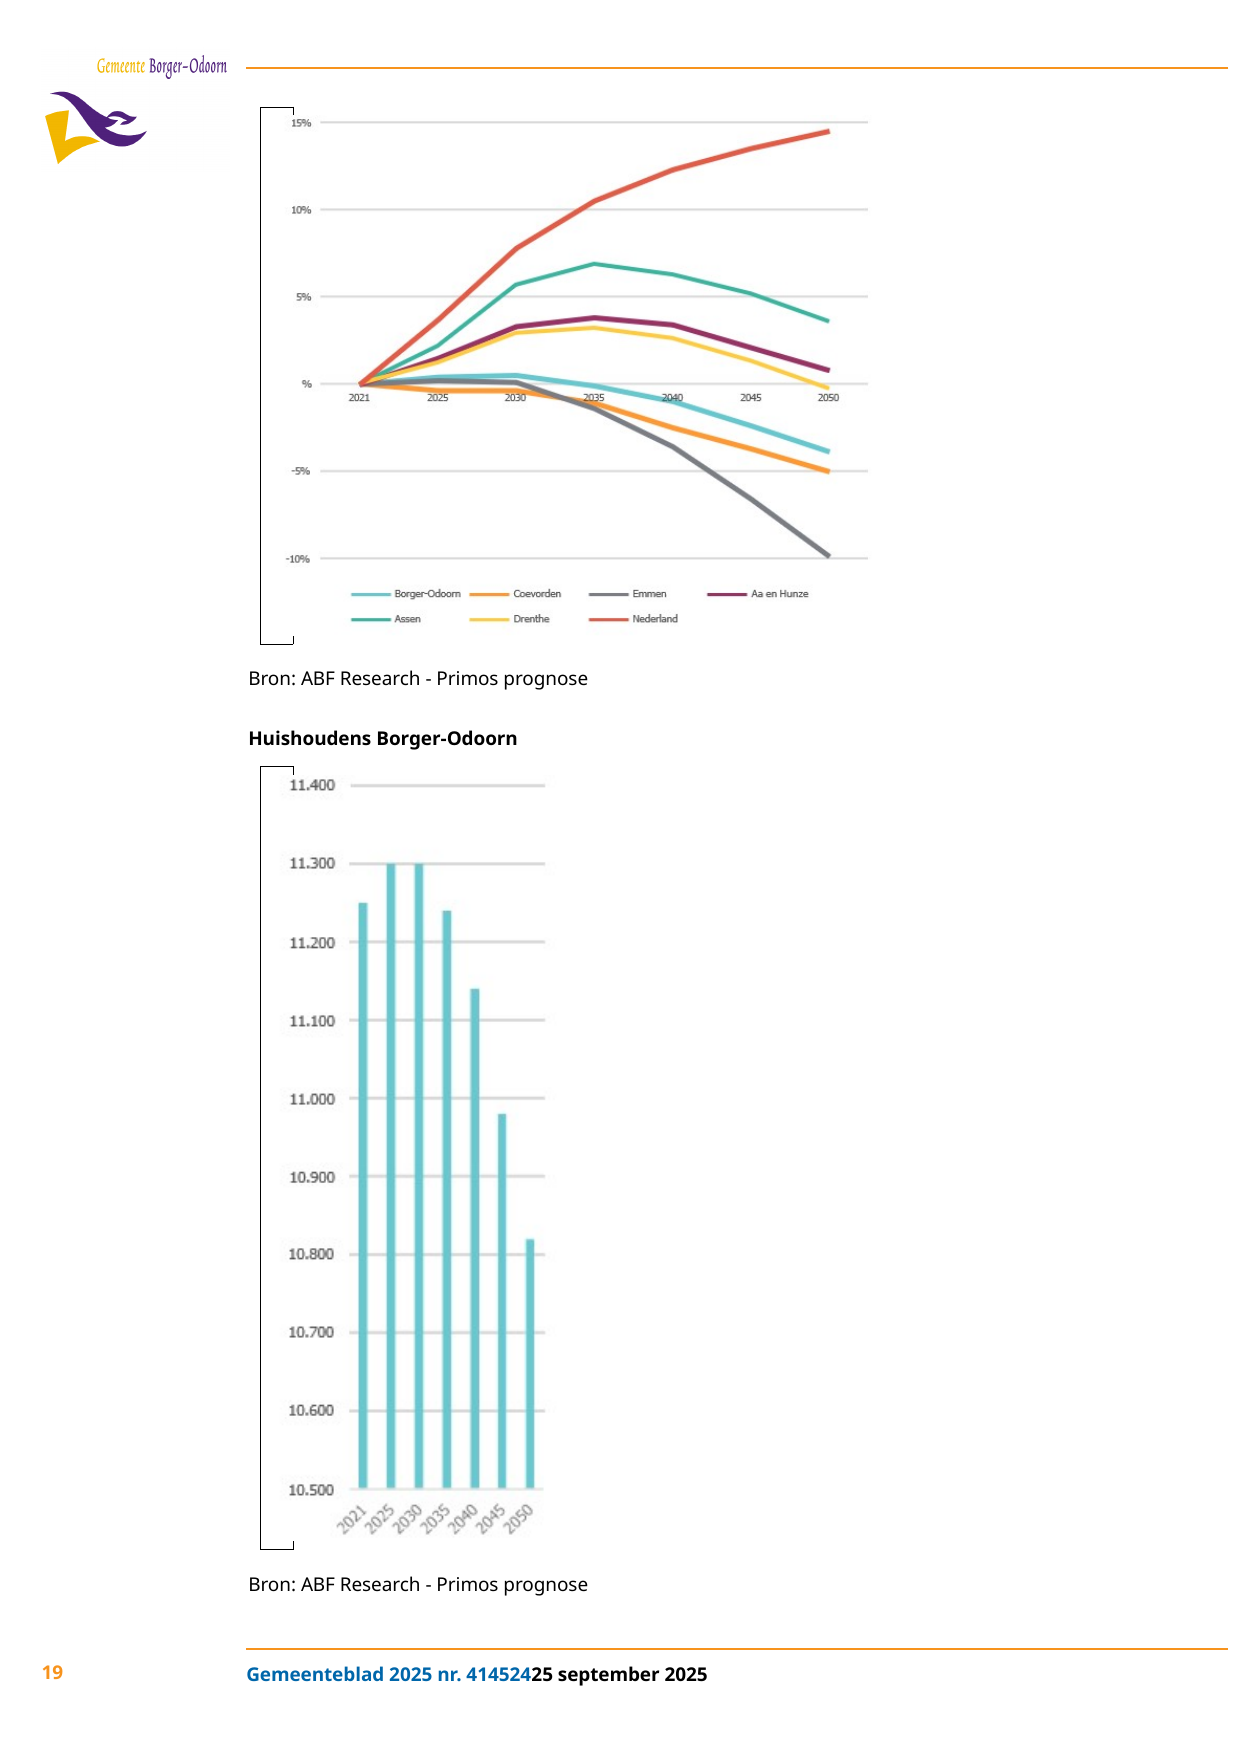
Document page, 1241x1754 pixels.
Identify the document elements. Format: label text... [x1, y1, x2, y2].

picture [41, 47, 231, 172]
text Bron: ABF Research - Primos prognose [248, 1571, 1152, 1597]
picture [268, 115, 889, 636]
picture [268, 775, 594, 1541]
text Bron: ABF Research - Primos prognose [248, 666, 1152, 691]
text Huishoudens Borger-Odoorn [248, 725, 1152, 751]
